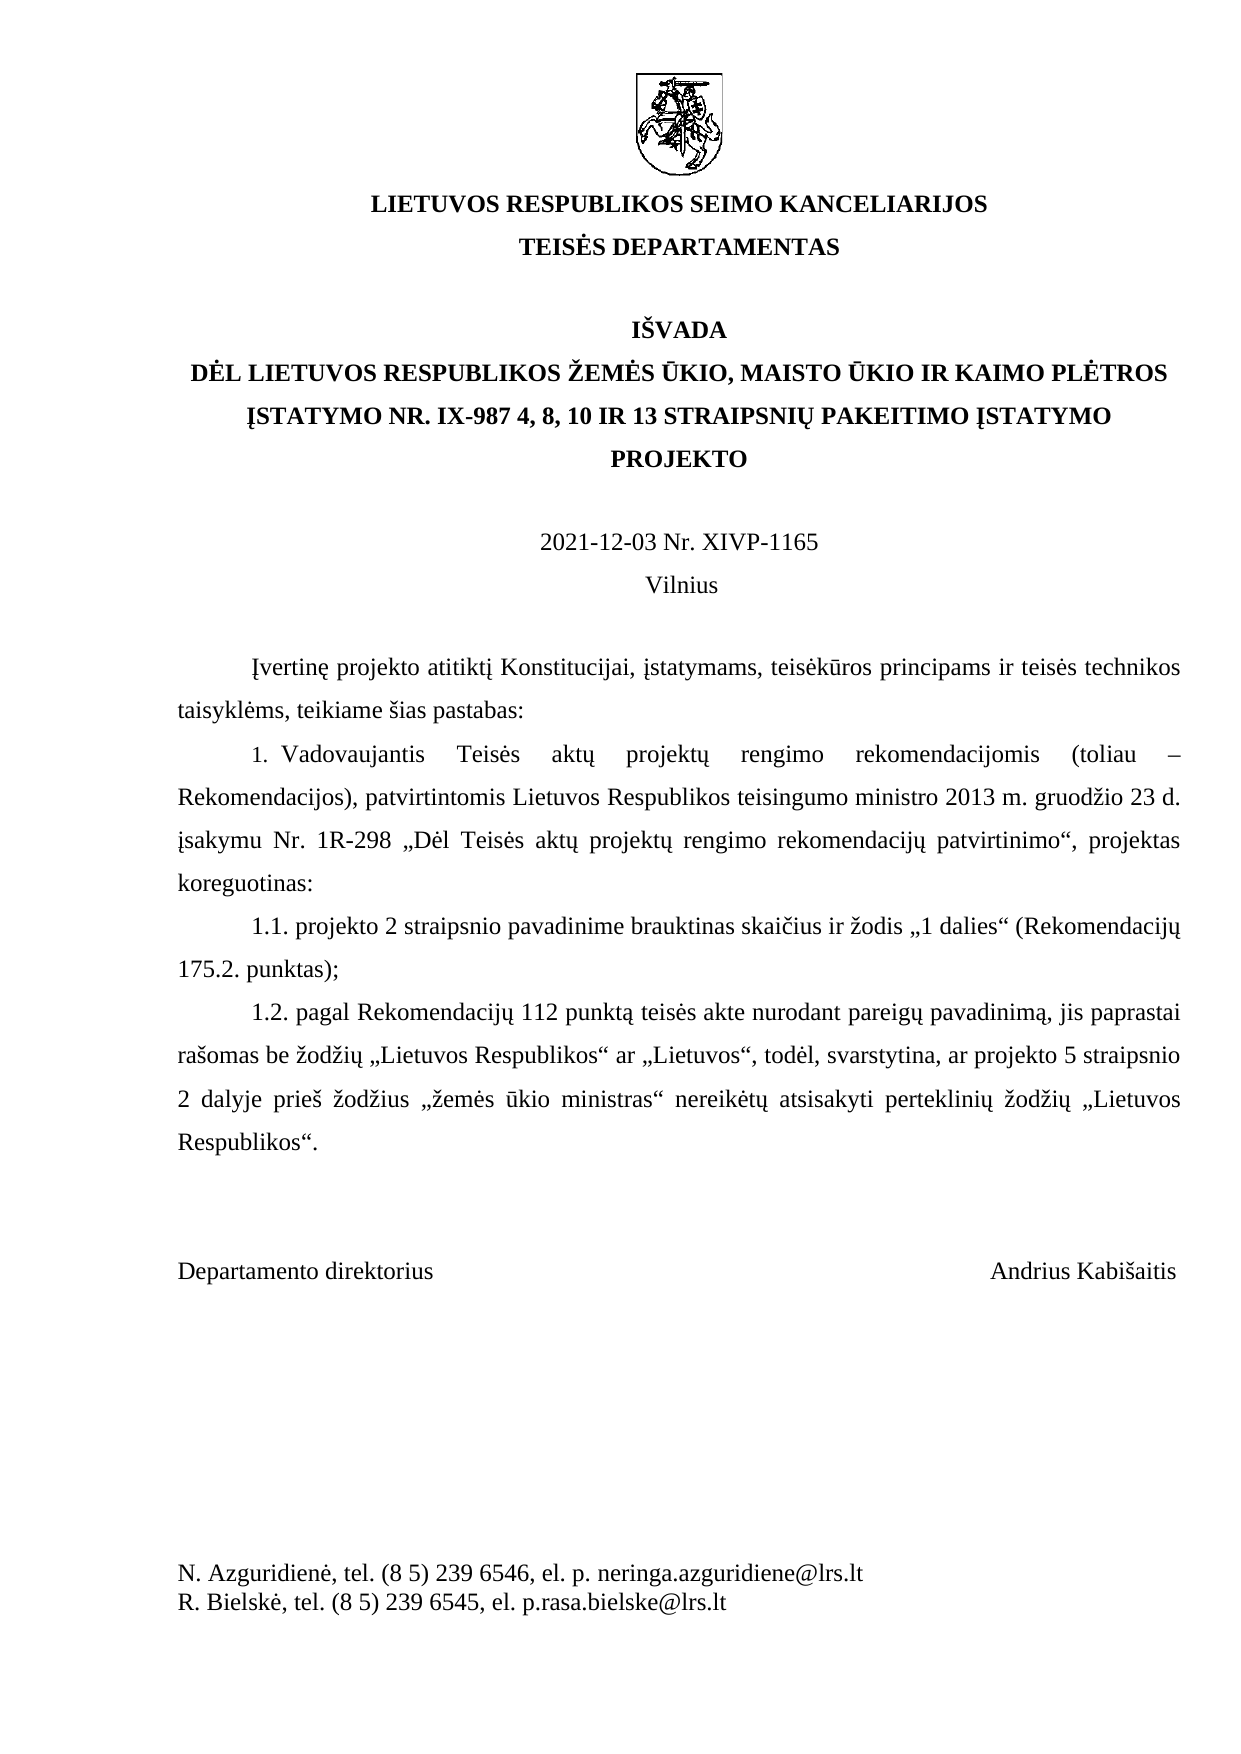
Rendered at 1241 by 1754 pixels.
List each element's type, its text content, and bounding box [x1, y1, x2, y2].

text IŠVADA [177, 315, 1181, 343]
list Vadovaujantis Teisės aktų projektų rengimo rekomendacijomis (toliau – Rekomendacijos), patvirtintomis Lietuvos Respublikos teisingumo ministro 2013 m. gruodžio 23 d. įsakymu Nr. 1R-298 „Dėl Teisės aktų projektų rengimo rekomendacijų patvirtinimo“, projektas koreguotinas: [177, 739, 1181, 897]
list 1.2. pagal Rekomendacijų 112 punktą teisės akte nurodant pareigų pavadinimą, jis paprastai rašomas be žodžių „Lietuvos Respublikos“ ar „Lietuvos“, todėl, svarstytina, ar projekto 5 straipsnio 2 dalyje prieš žodžius „žemės ūkio ministras“ nereikėtų atsisakyti perteklinių žodžių „Lietuvos Respublikos“. [177, 997, 1181, 1156]
text 1.1. projekto 2 straipsnio pavadinime brauktinas skaičius ir žodis „1 dalies“ (Rekomendacijų 175.2. punktas); [177, 911, 1181, 983]
text 2021-12-03 Nr. XIVP-1165 [177, 527, 1181, 556]
text N. Azguridienė, tel. (8 5) 239 6546, el. p. neringa.azguridiene@lrs.lt [177, 1558, 1181, 1587]
text LIETUVOS RESPUBLIKOS SEIMO KANCELIARIJOS [177, 189, 1181, 218]
text Vilnius [582, 570, 1181, 599]
text Įvertinę projekto atitiktį Konstitucijai, įstatymams, teisėkūros principams ir teisės technikos taisyklėms, teikiame šias pastabas: [177, 652, 1181, 724]
subtitle TEISĖS DEPARTAMENTAS [177, 232, 1181, 261]
text R. Bielskė, tel. (8 5) 239 6545, el. p.rasa.bielske@lrs.lt [177, 1587, 1181, 1616]
text DĖL LIETUVOS RESPUBLIKOS ŽEMĖS ŪKIO, MAISTO ŪKIO IR KAIMO PLĖTROS ĮSTATYMO NR. IX-987 4, 8, 10 IR 13 STRAIPSNIŲ PAKEITIMO ĮSTATYMO PROJEKTO [177, 358, 1181, 473]
text Departamento direktorius Andrius Kabišaitis [177, 1256, 1181, 1285]
